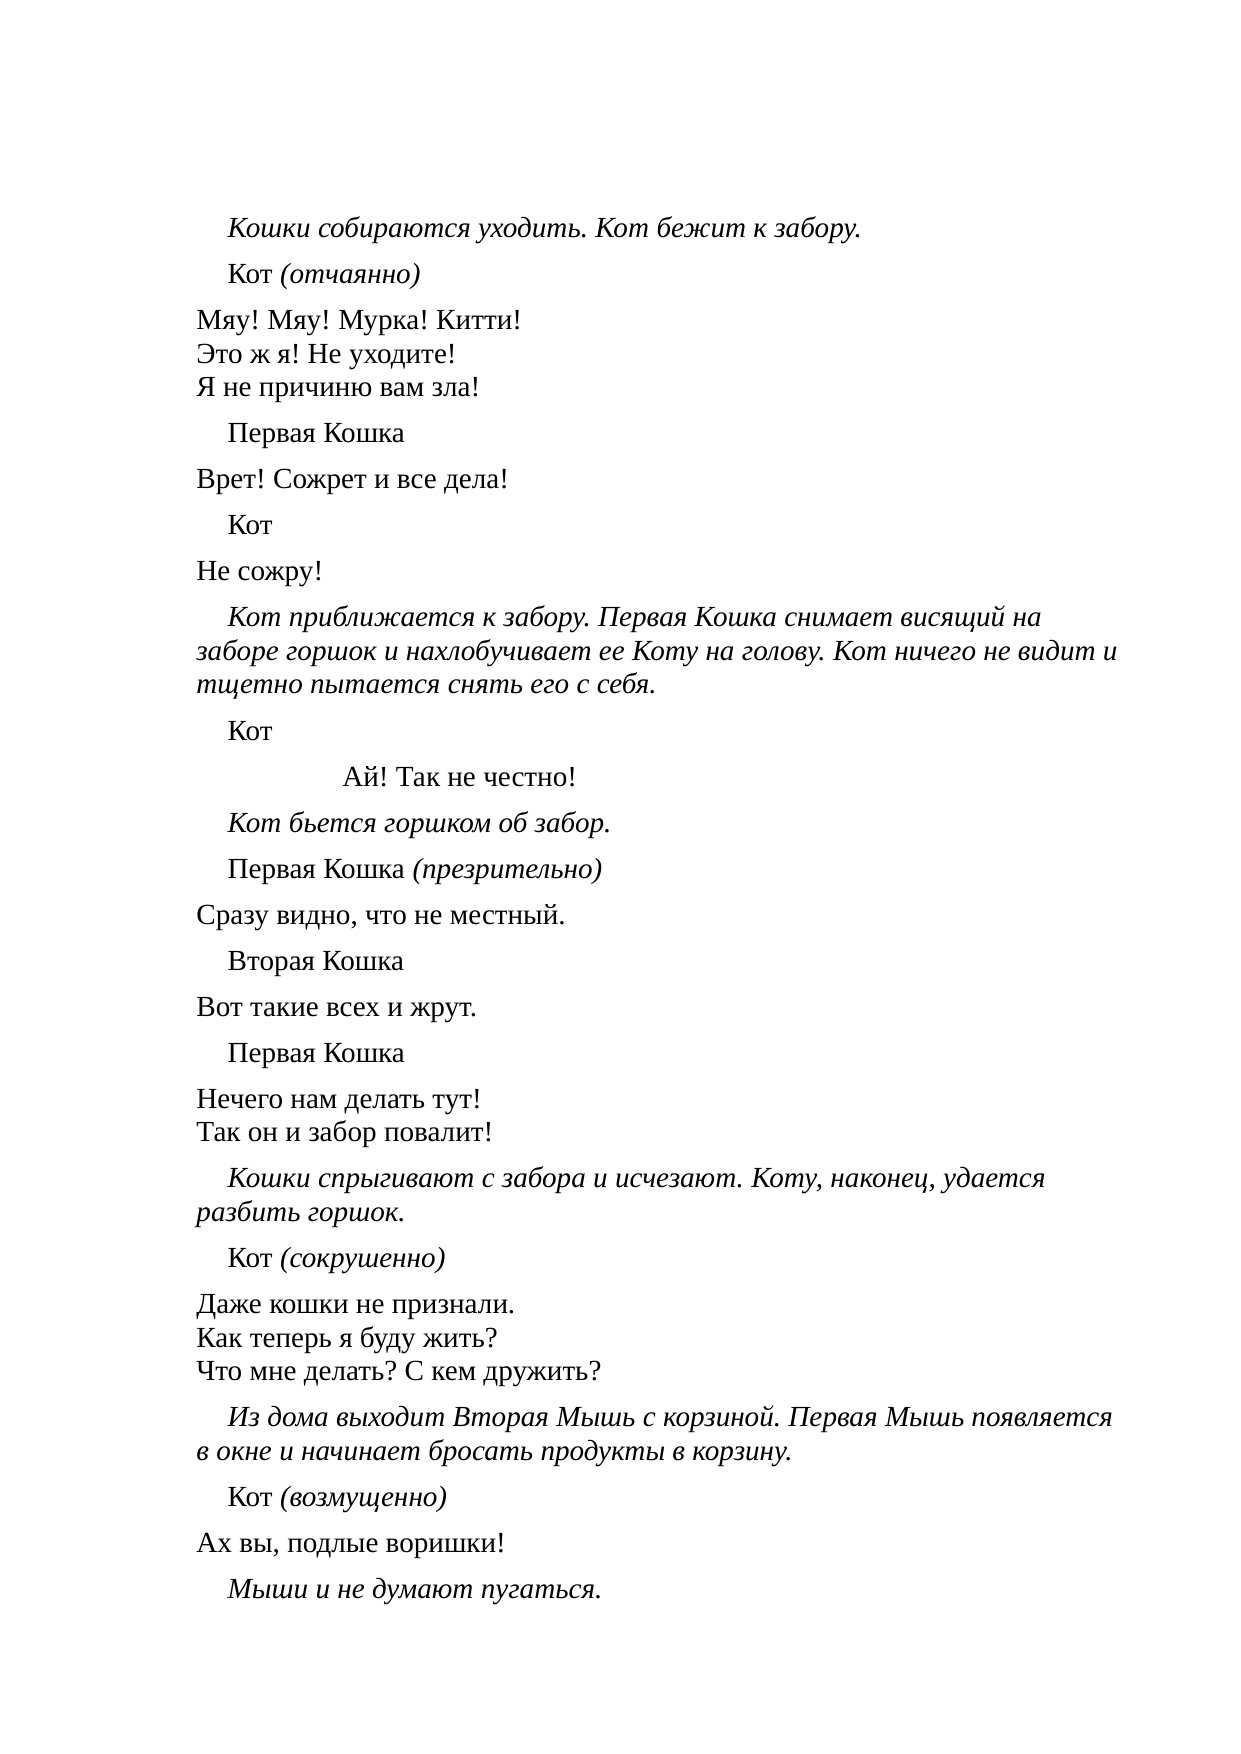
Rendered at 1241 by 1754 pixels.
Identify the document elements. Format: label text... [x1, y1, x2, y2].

text Кот [196, 507, 1122, 541]
text Кот [196, 713, 1122, 746]
text Не сожру! [196, 553, 1122, 587]
text Первая Кошка (презрительно) [196, 851, 1122, 884]
text Даже кошки не признали. Как теперь я буду жить? Что мне делать? С кем дружить? [196, 1286, 1122, 1387]
text Кот приближается к забору. Первая Кошка снимает висящий на заборе горшок и нахлобучивает ее Коту на голову. Кот ничего не видит и тщетно пытается снять его с себя. [196, 599, 1122, 700]
text Мяу! Мяу! Мурка! Китти! Это ж я! Не уходите! Я не причиню вам зла! [196, 302, 1122, 403]
text Мыши и не думают пугаться. [196, 1571, 1122, 1604]
text Кошки спрыгивают с забора и исчезают. Коту, наконец, удается разбить горшок. [196, 1161, 1122, 1228]
text Кот (сокрушенно) [196, 1240, 1122, 1274]
text Первая Кошка [196, 1035, 1122, 1068]
text Кот (возмущенно) [196, 1479, 1122, 1512]
text Вот такие всех и жрут. [196, 989, 1122, 1022]
text Ах вы, подлые воришки! [196, 1525, 1122, 1558]
text Кот (отчаянно) [196, 256, 1122, 290]
text Нечего нам делать тут! Так он и забор повалит! [196, 1081, 1122, 1148]
text Кот бьется горшком об забор. [196, 805, 1122, 838]
text Врет! Сожрет и все дела! [196, 461, 1122, 495]
text Сразу видно, что не местный. [196, 897, 1122, 930]
text Кошки собираются уходить. Кот бежит к забору. [196, 210, 1122, 244]
text Первая Кошка [196, 415, 1122, 449]
text Вторая Кошка [196, 943, 1122, 976]
text Ай! Так не честно! [196, 759, 1122, 792]
text Из дома выходит Вторая Мышь с корзиной. Первая Мышь появляется в окне и начинает бросать продукты в корзину. [196, 1399, 1122, 1466]
